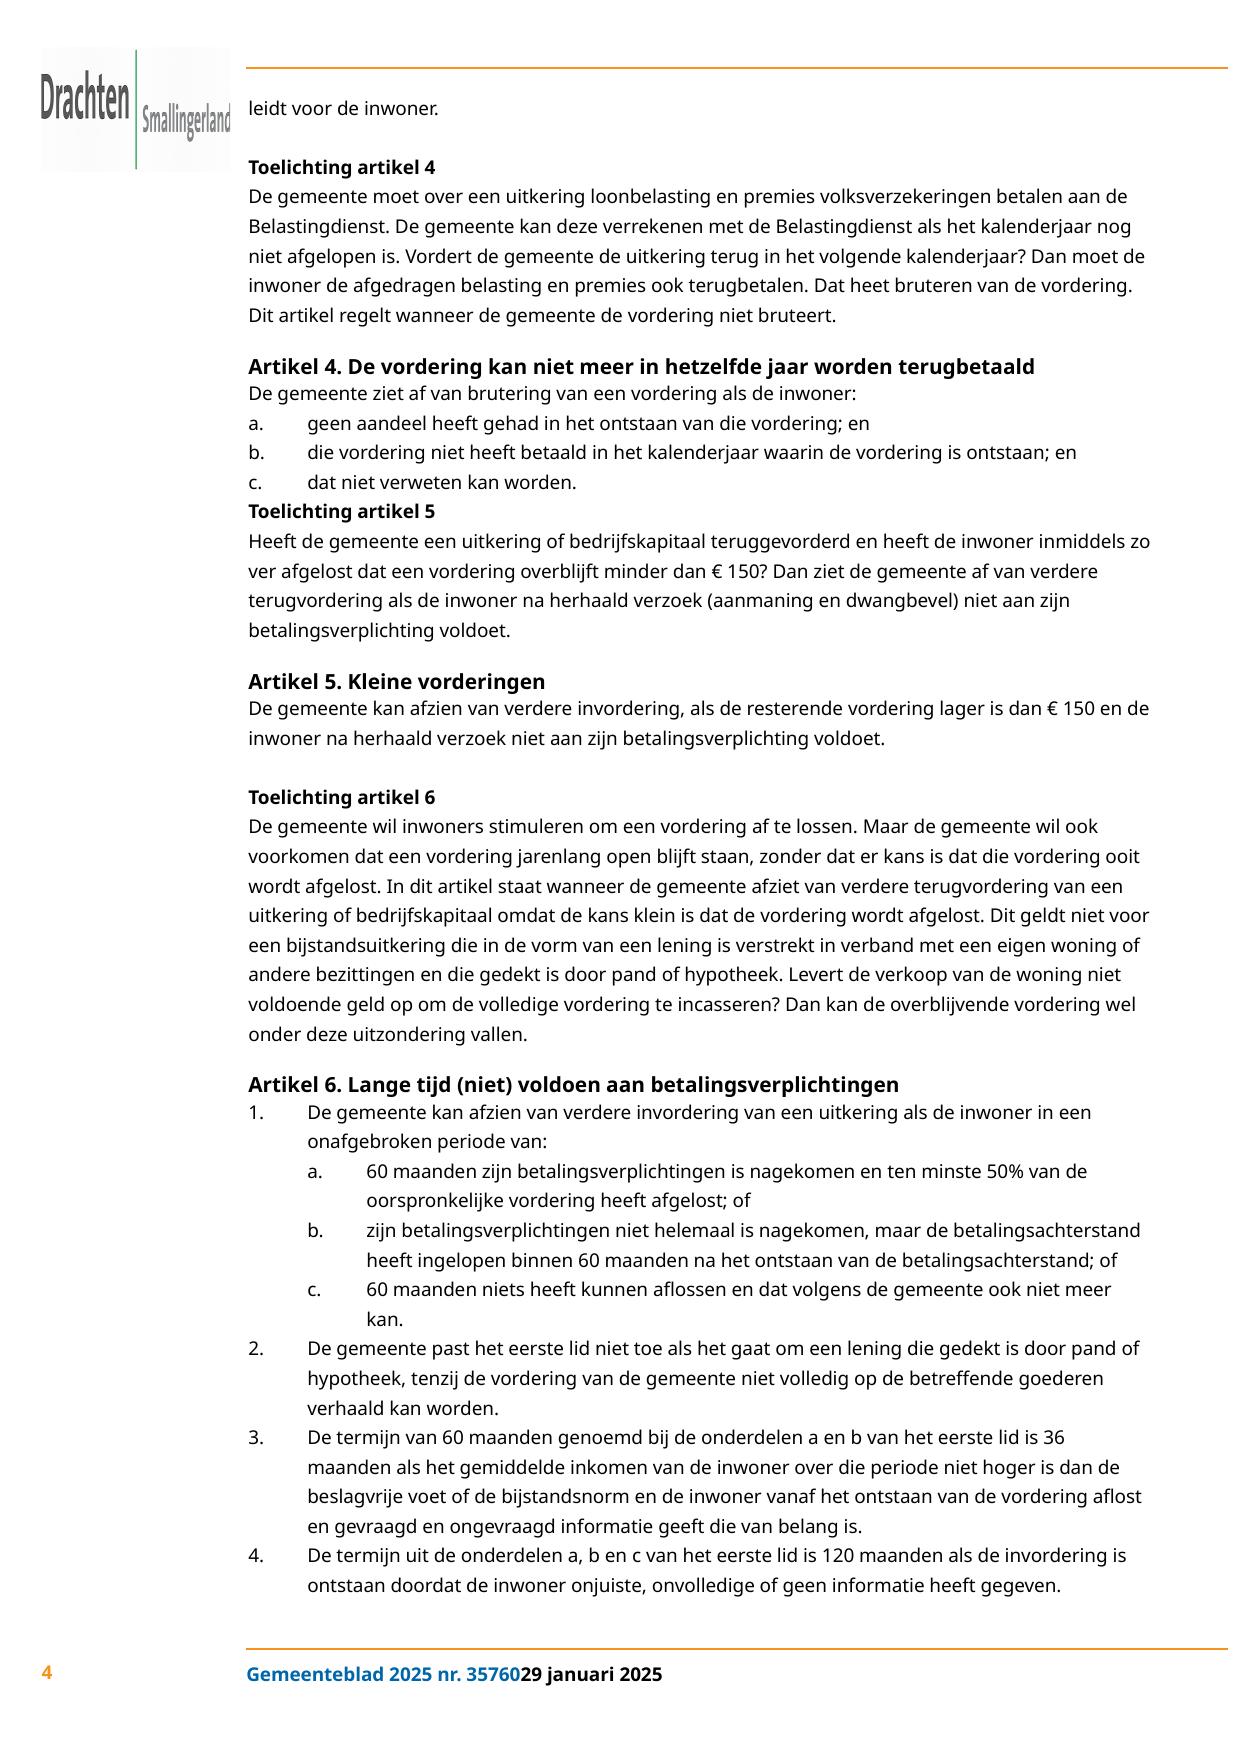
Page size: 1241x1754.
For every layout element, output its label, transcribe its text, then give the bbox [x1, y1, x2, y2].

table_header Toelichting artikel 5 Heeft de gemeente een uitkering of bedrijfskapitaal teruggevorderd en heeft de inwoner inmiddels zo ver afgelost dat een vordering overblijft minder dan € 150? Dan ziet de gemeente af van verdere terugvordering als de inwoner na herhaald verzoek (aanmaning en dwangbevel) niet aan zijn betalingsverplichting voldoet. [248, 499, 1152, 643]
list De gemeente past het eerste lid niet toe als het gaat om een lening die gedekt is door pand of hypotheek, tenzij de vordering van de gemeente niet volledig op de betreffende goederen verhaald kan worden. [248, 1336, 1152, 1421]
list dat niet verweten kan worden. [248, 469, 1152, 495]
text De gemeente ziet af van brutering van een vordering als de inwoner: [248, 380, 1152, 406]
table_header Toelichting artikel 6 De gemeente wil inwoners stimuleren om een vordering af te lossen. Maar de gemeente wil ook voorkomen dat een vordering jarenlang open blijft staan, zonder dat er kans is dat die vordering ooit wordt afgelost. In dit artikel staat wanneer de gemeente afziet van verdere terugvordering van een uitkering of bedrijfskapitaal omdat de kans klein is dat de vordering wordt afgelost. Dit geldt niet voor een bijstandsuitkering die in de vorm van een lening is verstrekt in verband met een eigen woning of andere bezittingen en die gedekt is door pand of hypotheek. Levert de verkoop van de woning niet voldoende geld op om de volledige vordering te incasseren? Dan kan de overblijvende vordering wel onder deze uitzondering vallen. [248, 784, 1152, 1046]
table_header Toelichting artikel 4 De gemeente moet over een uitkering loonbelasting en premies volksverzekeringen betalen aan de Belastingdienst. De gemeente kan deze verrekenen met de Belastingdienst als het kalenderjaar nog niet afgelopen is. Vordert de gemeente de uitkering terug in het volgende kalenderjaar? Dan moet de inwoner de afgedragen belasting en premies ook terugbetalen. Dat heet bruteren van de vordering. Dit artikel regelt wanneer de gemeente de vordering niet bruteert. [248, 154, 1152, 328]
list geen aandeel heeft gehad in het ontstaan van die vordering; en [248, 410, 1152, 436]
text Artikel 4. De vordering kan niet meer in hetzelfde jaar worden terugbetaald [248, 352, 1152, 380]
list De gemeente kan afzien van verdere invordering van een uitkering als de inwoner in een onafgebroken periode van: [248, 1099, 1152, 1154]
list De termijn van 60 maanden genoemd bij de onderdelen a en b van het eerste lid is 36 maanden als het gemiddelde inkomen van de inwoner over die periode niet hoger is dan de beslagvrije voet of de bijstandsnorm en de inwoner vanaf het ontstaan van de vordering aflost en gevraagd en ongevraagd informatie geeft die van belang is. [248, 1424, 1152, 1539]
text De gemeente kan afzien van verdere invordering, als de resterende vordering lager is dan € 150 en de inwoner na herhaald verzoek niet aan zijn betalingsverplichting voldoet. [248, 695, 1152, 751]
list die vordering niet heeft betaald in het kalenderjaar waarin de vordering is ontstaan; en [248, 439, 1152, 465]
text Artikel 6. Lange tijd (niet) voldoen aan betalingsverplichtingen [248, 1071, 1152, 1099]
text Artikel 5. Kleine vorderingen [248, 667, 1152, 695]
list 60 maanden niets heeft kunnen aflossen en dat volgens de gemeente ook niet meer kan. [307, 1276, 1152, 1332]
list De termijn uit de onderdelen a, b en c van het eerste lid is 120 maanden als de invordering is ontstaan doordat de inwoner onjuiste, onvolledige of geen informatie heeft gegeven. [248, 1543, 1152, 1598]
picture [41, 47, 231, 172]
text leidt voor de inwoner. [248, 95, 1152, 121]
list 60 maanden zijn betalingsverplichtingen is nagekomen en ten minste 50% van de oorspronkelijke vordering heeft afgelost; of [307, 1158, 1152, 1213]
list zijn betalingsverplichtingen niet helemaal is nagekomen, maar de betalingsachterstand heeft ingelopen binnen 60 maanden na het ontstaan van de betalingsachterstand; of [307, 1217, 1152, 1273]
